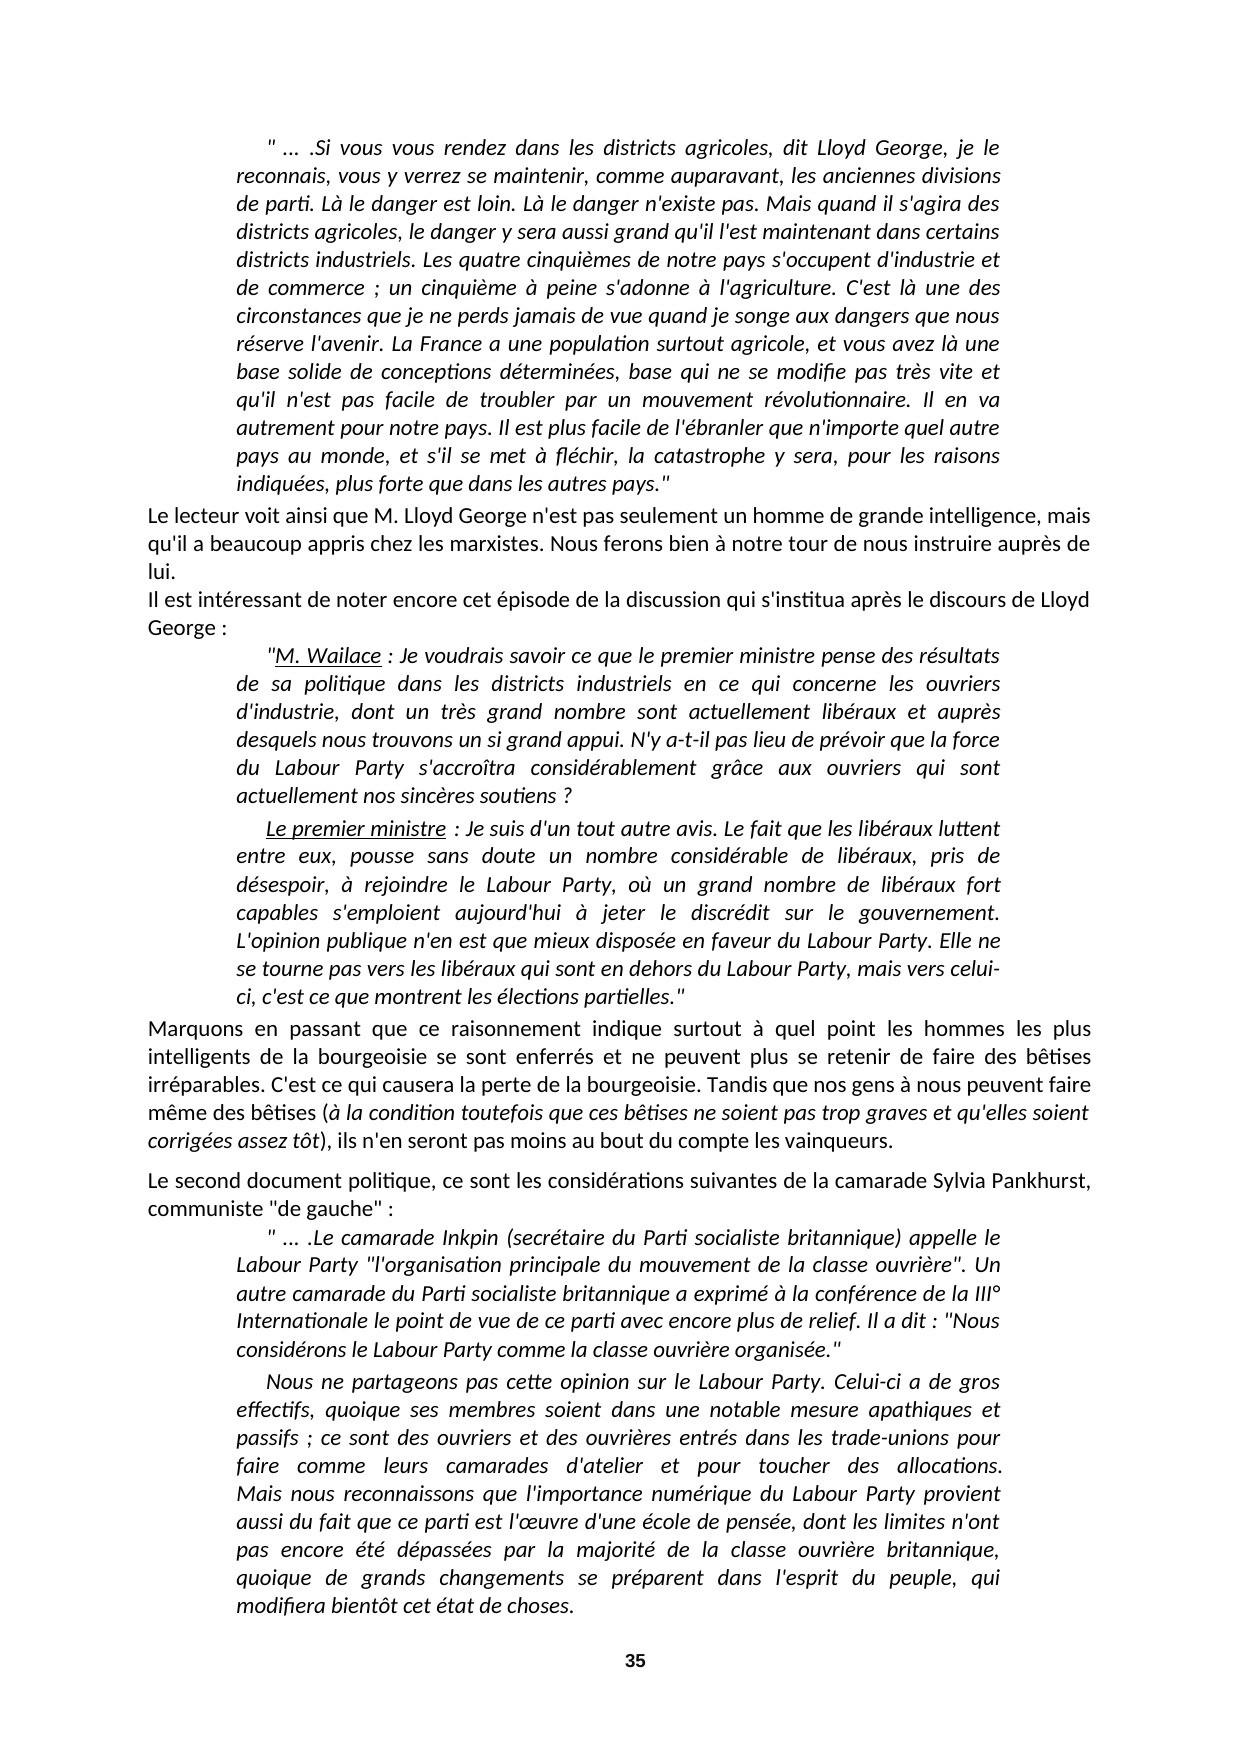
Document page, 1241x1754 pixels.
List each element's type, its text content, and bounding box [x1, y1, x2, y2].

text " ... .Si vous vous rendez dans les districts agricoles, dit Lloyd George, je le reconnais, vous y verrez se maintenir, comme auparavant, les anciennes divisions de parti. Là le danger est loin. Là le danger n'existe pas. Mais quand il s'agira des districts agricoles, le danger y sera aussi grand qu'il l'est maintenant dans certains districts industriels. Les quatre cinquièmes de notre pays s'occupent d'industrie et de commerce ; un cinquième à peine s'adonne à l'agriculture. C'est là une des circonstances que je ne perds jamais de vue quand je songe aux dangers que nous réserve l'avenir. La France a une population surtout agricole, et vous avez là une base solide de conceptions déterminées, base qui ne se modifie pas très vite et qu'il n'est pas facile de troubler par un mouvement révolutionnaire. Il en va autrement pour notre pays. Il est plus facile de l'ébranler que n'importe quel autre pays au monde, et s'il se met à fléchir, la catastrophe y sera, pour les raisons indiquées, plus forte que dans les autres pays." [236, 133, 1004, 497]
text Le second document politique, ce sont les considérations suivantes de la camarade Sylvia Pankhurst, communiste "de gauche" : [148, 1167, 1093, 1223]
text Il est intéressant de noter encore cet épisode de la discussion qui s'institua après le discours de Lloyd George : [148, 585, 1093, 641]
text Le premier ministre : Je suis d'un tout autre avis. Le fait que les libéraux luttent entre eux, pousse sans doute un nombre considérable de libéraux, pris de désespoir, à rejoindre le Labour Party, où un grand nombre de libéraux fort capables s'emploient aujourd'hui à jeter le discrédit sur le gouvernement. L'opinion publique n'en est que mieux disposée en faveur du Labour Party. Elle ne se tourne pas vers les libéraux qui sont en dehors du Labour Party, mais vers celui-ci, c'est ce que montrent les élections partielles." [236, 814, 1004, 1010]
text "M. Wailace : Je voudrais savoir ce que le premier ministre pense des résultats de sa politique dans les districts industriels en ce qui concerne les ouvriers d'industrie, dont un très grand nombre sont actuellement libéraux et auprès desquels nous trouvons un si grand appui. N'y a-t-il pas lieu de prévoir que la force du Labour Party s'accroîtra considérablement grâce aux ouvriers qui sont actuellement nos sincères soutiens ? [236, 641, 1004, 809]
text Le lecteur voit ainsi que M. Lloyd George n'est pas seulement un homme de grande intelligence, mais qu'il a beaucoup appris chez les marxistes. Nous ferons bien à notre tour de nous instruire auprès de lui. [148, 501, 1093, 585]
text Nous ne partageons pas cette opinion sur le Labour Party. Celui-ci a de gros effectifs, quoique ses membres soient dans une notable mesure apathiques et passifs ; ce sont des ouvriers et des ouvrières entrés dans les trade-unions pour faire comme leurs camarades d'atelier et pour toucher des allocations. Mais nous reconnaissons que l'importance numérique du Labour Party provient aussi du fait que ce parti est l'œuvre d'une école de pensée, dont les limites n'ont pas encore été dépassées par la majorité de la classe ouvrière britannique, quoique de grands changements se préparent dans l'esprit du peuple, qui modifiera bientôt cet état de choses. [236, 1367, 1004, 1619]
text Marquons en passant que ce raisonnement indique surtout à quel point les hommes les plus intelligents de la bourgeoisie se sont enferrés et ne peuvent plus se retenir de faire des bêtises irréparables. C'est ce qui causera la perte de la bourgeoisie. Tandis que nos gens à nous peuvent faire même des bêtises (à la condition toutefois que ces bêtises ne soient pas trop graves et qu'elles soient corrigées assez tôt), ils n'en seront pas moins au bout du compte les vainqueurs. [148, 1014, 1093, 1154]
text " ... .Le camarade Inkpin (secrétaire du Parti socialiste britannique) appelle le Labour Party "l'organisation principale du mouvement de la classe ouvrière". Un autre camarade du Parti socialiste britannique a exprimé à la conférence de la III° Internationale le point de vue de ce parti avec encore plus de relief. Il a dit : "Nous considérons le Labour Party comme la classe ouvrière organisée." [236, 1223, 1004, 1363]
